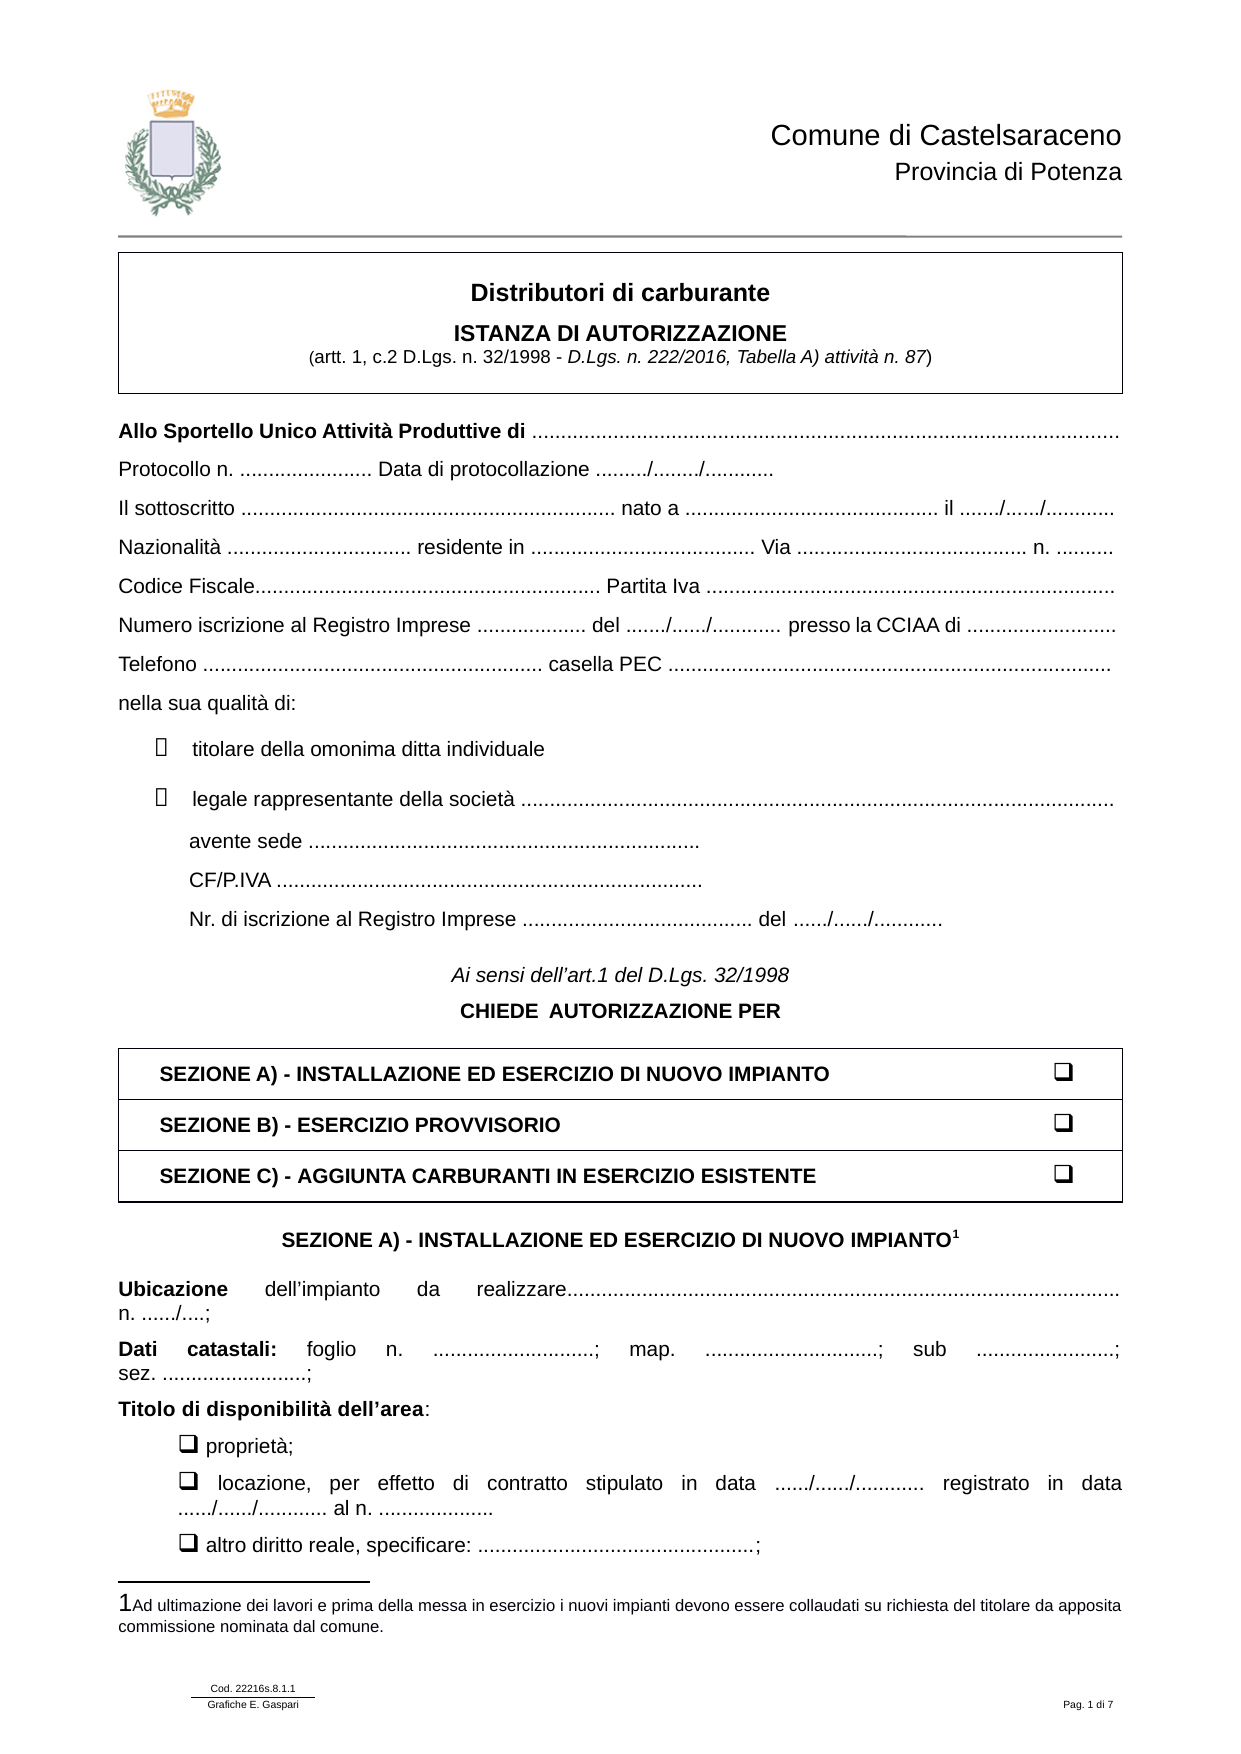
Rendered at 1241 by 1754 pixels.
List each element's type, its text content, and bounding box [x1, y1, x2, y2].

subtitle Ai sensi dell’art.1 del D.Lgs. 32/1998 [118, 963, 1123, 987]
text Allo Sportello Unico Attività Produttive di [118, 418, 1122, 442]
table_header SEZIONE A) - INSTALLAZIONE ED ESERCIZIO DI NUOVO IMPIANTO  [119, 1049, 1122, 1099]
text Nazionalità ................................ residente in ....................................... Via ........................................ n. .......... [118, 535, 1122, 559]
text Ad ultimazione dei lavori e prima della messa in esercizio i nuovi impianti devono essere collaudati su richiesta del titolare da apposita commissione nominata dal comune. [118, 1588, 1122, 1636]
text  titolare della omonima ditta individuale [153, 729, 1122, 763]
text Titolo di disponibilità dell’area: [118, 1397, 1122, 1421]
text Codice Fiscale............................................................ Partita Iva ....................................................................... [118, 574, 1122, 598]
table_header Distributori di carburante ISTANZA DI AUTORIZZAZIONE (artt. 1, c.2 D.Lgs. n. 32/1998 - D.Lgs. n. 222/2016, Tabella A) attività n. 87) [119, 253, 1122, 392]
text Nr. di iscrizione al Registro Imprese ........................................ del ....../....../............ [189, 907, 1122, 931]
text Comune di Castelsaraceno [224, 118, 1122, 152]
picture [122, 87, 224, 219]
text Il sottoscritto ................................................................. nato a ............................................ il ......./....../............ [118, 496, 1122, 520]
text avente sede .................................................................... [189, 829, 1122, 853]
text CF/P.IVA .......................................................................... [189, 868, 1122, 892]
table_cell SEZIONE C) - AGGIUNTA CARBURANTI IN ESERCIZIO ESISTENTE  [119, 1151, 1122, 1201]
text Ubicazione dell’impianto da realizzare................................................................................................ n. ....../....; [118, 1276, 1122, 1324]
text Telefono ........................................................... casella PEC ............................................................................. [118, 652, 1122, 676]
text Provincia di Potenza [224, 157, 1122, 185]
text Dati catastali: foglio n. ............................; map. ..............................; sub ........................; sez. .........................; [118, 1337, 1122, 1385]
text  altro diritto reale, specificare: ................................................; [177, 1533, 1122, 1558]
text  proprietà; [177, 1434, 1122, 1459]
text  locazione, per effetto di contratto stipulato in data ....../....../............ registrato in data ....../....../............ al n. .................... [177, 1471, 1122, 1520]
table_cell SEZIONE B) - ESERCIZIO PROVVISORIO  [119, 1100, 1122, 1150]
text Protocollo n. ....................... Data di protocollazione ........./......../............ [118, 457, 1122, 481]
text SEZIONE A) - INSTALLAZIONE ED ESERCIZIO DI NUOVO IMPIANTO [118, 1227, 1122, 1251]
text CHIEDE AUTORIZZAZIONE PER [118, 999, 1123, 1023]
text nella sua qualità di: [118, 690, 1122, 714]
text  legale rappresentante della società ....................................................................................................... [153, 779, 1122, 813]
text Numero iscrizione al Registro Imprese ................... del ......./....../............ presso la CCIAA di .......................... [118, 613, 1122, 637]
